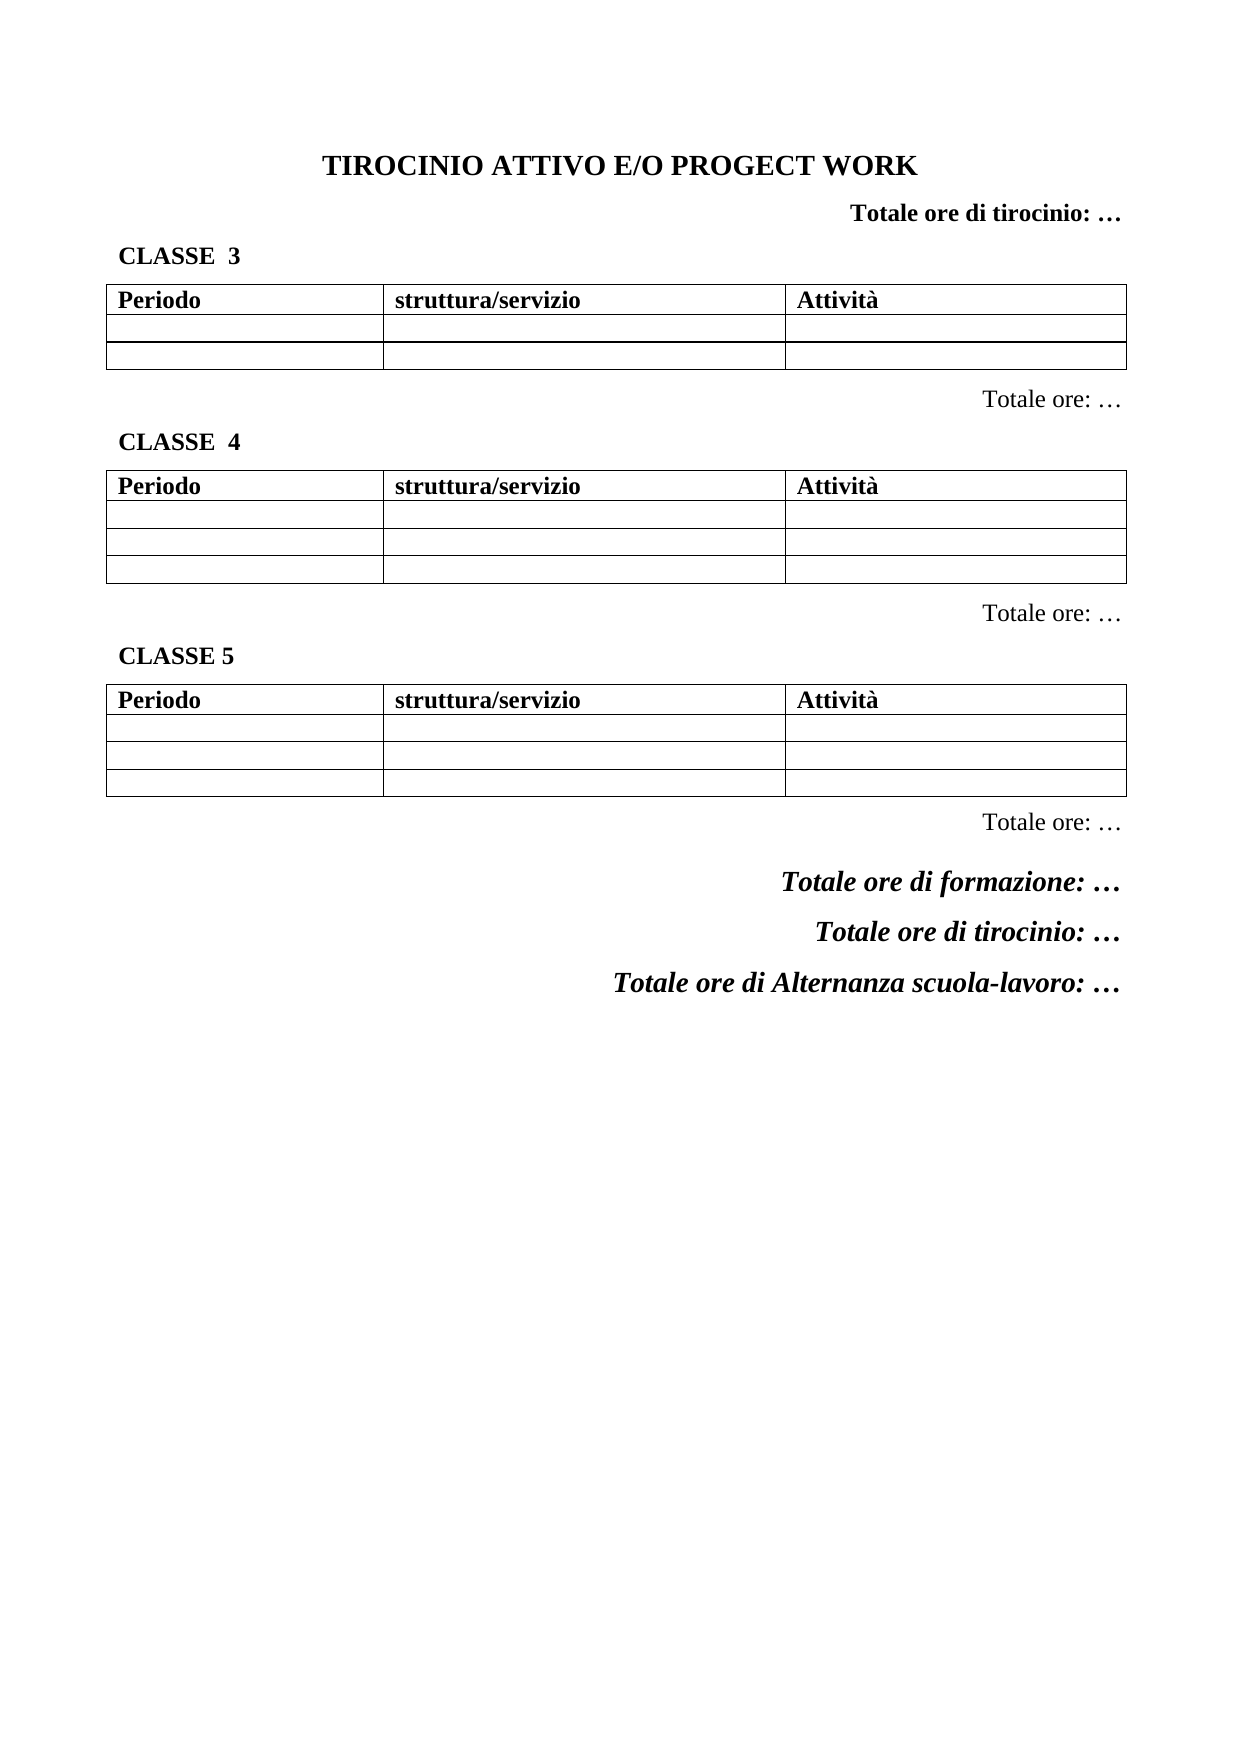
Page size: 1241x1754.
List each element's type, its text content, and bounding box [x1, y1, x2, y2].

table_cell [384, 501, 785, 528]
table_cell [384, 343, 785, 369]
table_cell [786, 529, 1126, 555]
table_cell [107, 529, 383, 555]
table_cell [384, 742, 785, 769]
table_header Attività [786, 685, 1126, 714]
text Totale ore di tirocinio: … [118, 914, 1122, 948]
table_cell [107, 742, 383, 769]
text Totale ore: … [118, 807, 1122, 835]
table_header struttura/servizio [384, 685, 785, 714]
text CLASSE 5 [118, 641, 1122, 670]
table_header Attività [786, 471, 1126, 500]
text Totale ore: … [118, 384, 1122, 413]
table_header Periodo [107, 285, 383, 314]
table_header struttura/servizio [384, 471, 785, 500]
table_cell [107, 556, 383, 582]
table_cell [107, 715, 383, 741]
table_header Periodo [107, 685, 383, 714]
table_cell [107, 501, 383, 528]
table_cell [384, 556, 785, 582]
table_cell [786, 715, 1126, 741]
text CLASSE 3 [118, 241, 1122, 270]
text Totale ore di tirocinio: … [118, 198, 1122, 227]
text CLASSE 4 [118, 427, 1122, 456]
table_cell [107, 770, 383, 796]
table_cell [384, 715, 785, 741]
table_cell [107, 343, 383, 369]
table_cell [786, 556, 1126, 582]
table_cell [384, 315, 785, 341]
table_cell [786, 315, 1126, 341]
table_cell [384, 529, 785, 555]
table_cell [786, 343, 1126, 369]
table_cell [786, 770, 1126, 796]
table_header struttura/servizio [384, 285, 785, 314]
table_cell [786, 742, 1126, 769]
table_header Attività [786, 285, 1126, 314]
table_cell [384, 770, 785, 796]
table_header Periodo [107, 471, 383, 500]
text Totale ore di Alternanza scuola-lavoro: … [118, 965, 1122, 998]
table_cell [786, 501, 1126, 528]
text TIROCINIO ATTIVO E/O PROGECT WORK [118, 148, 1122, 181]
text Totale ore: … [118, 598, 1122, 627]
table_cell [107, 315, 383, 341]
text Totale ore di formazione: … [118, 864, 1122, 898]
